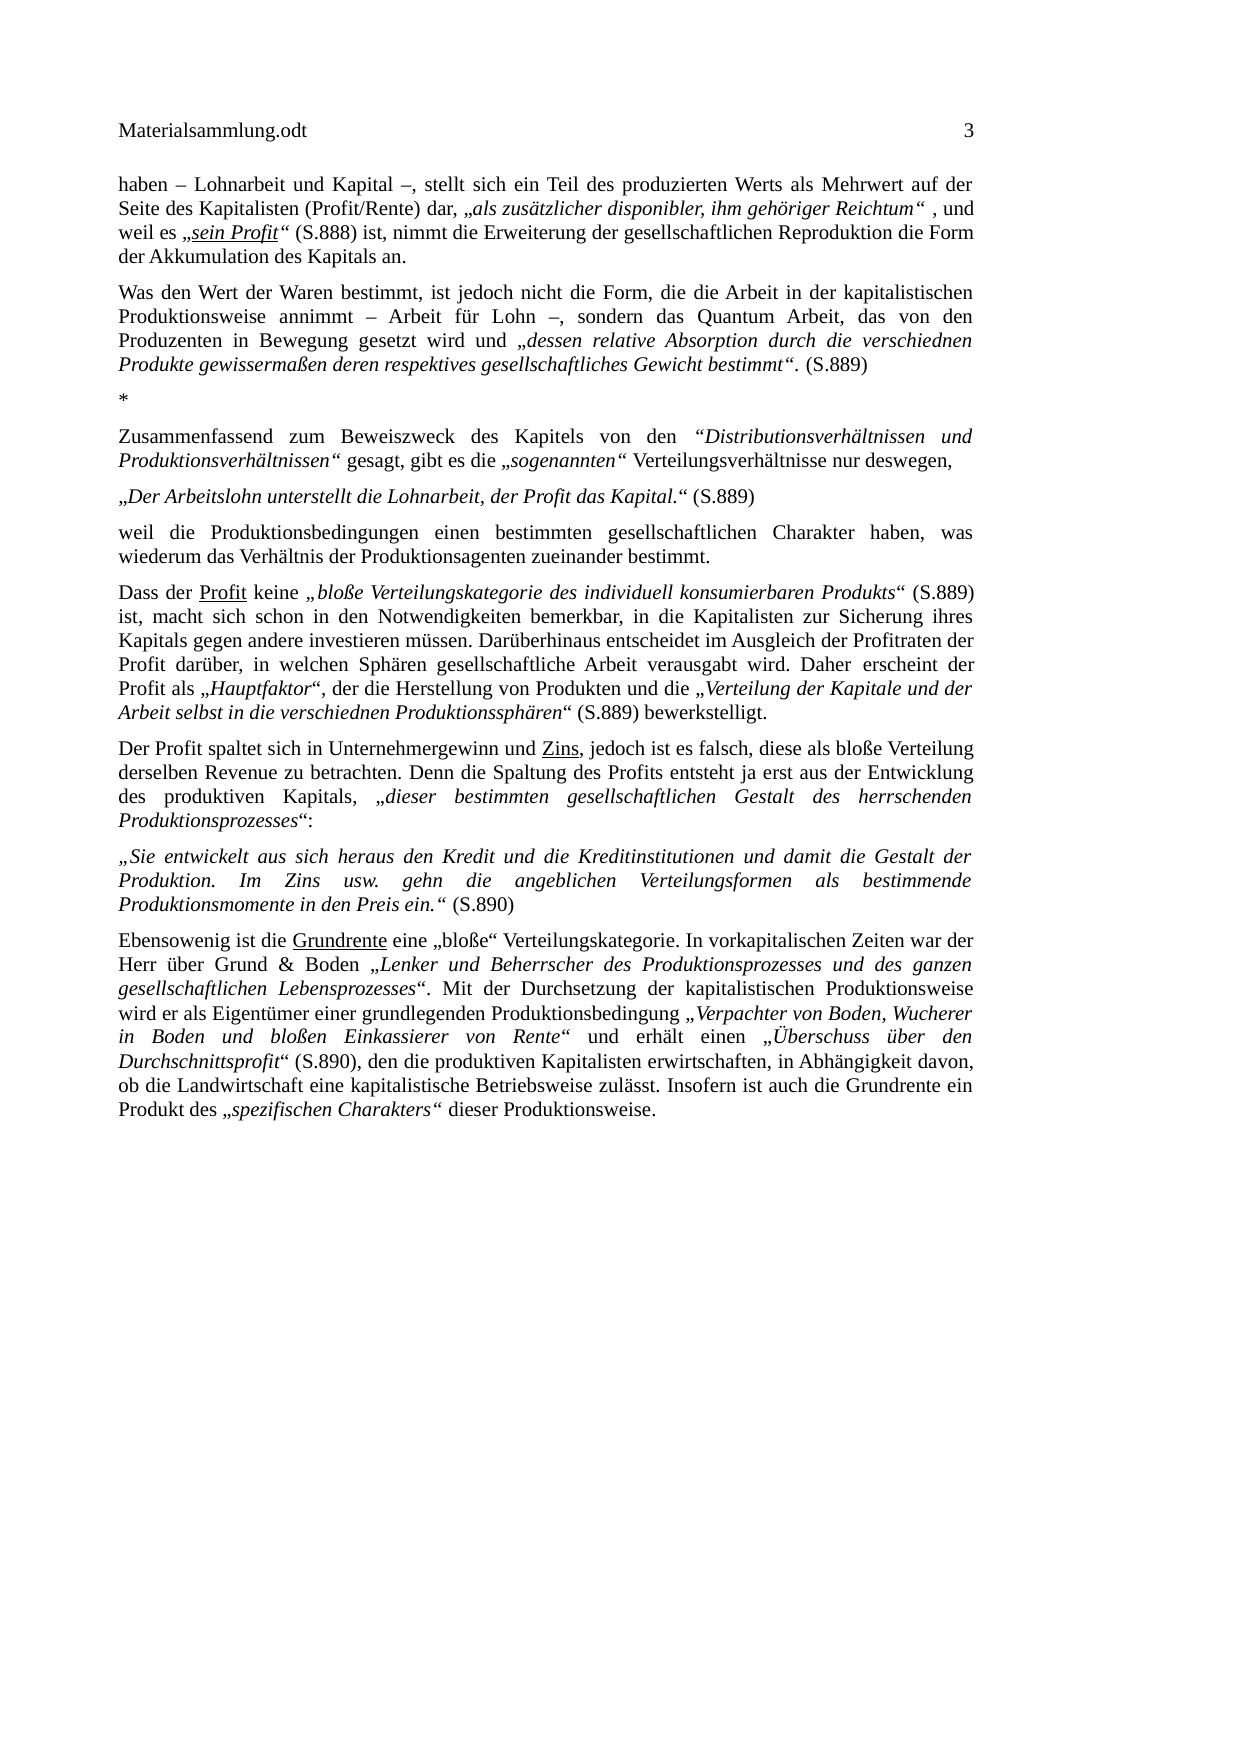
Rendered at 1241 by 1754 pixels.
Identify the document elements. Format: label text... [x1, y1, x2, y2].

text Der Profit spaltet sich in Unternehmergewinn und Zins, jedoch ist es falsch, diese als bloße Verteilung derselben Revenue zu betrachten. Denn die Spaltung des Profits entsteht ja erst aus der Entwicklung des produktiven Kapitals, „dieser bestimmten gesellschaftlichen Gestalt des herrschenden Produktionsprozesses“: [118, 736, 974, 832]
text Was den Wert der Waren bestimmt, ist jedoch nicht die Form, die die Arbeit in der kapitalistischen Produktionsweise annimmt – Arbeit für Lohn –, sondern das Quantum Arbeit, das von den Produzenten in Bewegung gesetzt wird und „dessen relative Absorption durch die verschiednen Produkte gewissermaßen deren respektives gesellschaftliches Gewicht bestimmt“. (S.889) [118, 280, 974, 376]
text Ebensowenig ist die Grundrente eine „bloße“ Verteilungskategorie. In vorkapitalischen Zeiten war der Herr über Grund & Boden „Lenker und Beherrscher des Produktionsprozesses und des ganzen gesellschaftlichen Lebensprozesses“. Mit der Durchsetzung der kapitalistischen Produktionsweise wird er als Eigentümer einer grundlegenden Produktionsbedingung „Verpachter von Boden, Wucherer in Boden und bloßen Einkassierer von Rente“ und erhält einen „Überschuss über den Durchschnittsprofit“ (S.890), den die produktiven Kapitalisten erwirtschaften, in Abhängigkeit davon, ob die Landwirtschaft eine kapitalistische Betriebsweise zulässt. Insofern ist auch die Grundrente ein Produkt des „spezifischen Charakters“ dieser Produktionsweise. [118, 928, 974, 1121]
text * [118, 388, 974, 412]
text „Der Arbeitslohn unterstellt die Lohnarbeit, der Profit das Kapital.“ (S.889) [118, 484, 974, 508]
text Zusammenfassend zum Beweiszweck des Kapitels von den “Distributionsverhältnissen und Produktionsverhältnissen“ gesagt, gibt es die „sogenannten“ Verteilungsverhältnisse nur deswegen, [118, 424, 974, 472]
text „Sie entwickelt aus sich heraus den Kredit und die Kreditinstitutionen und damit die Gestalt der Produktion. Im Zins usw. gehn die angeblichen Verteilungsformen als bestimmende Produktionsmomente in den Preis ein.“ (S.890) [118, 844, 974, 916]
text weil die Produktionsbedingungen einen bestimmten gesellschaftlichen Charakter haben, was wiederum das Verhältnis der Produktionsagenten zueinander bestimmt. [118, 520, 974, 568]
text Dass der Profit keine „bloße Verteilungskategorie des individuell konsumierbaren Produkts“ (S.889) ist, macht sich schon in den Notwendigkeiten bemerkbar, in die Kapitalisten zur Sicherung ihres Kapitals gegen andere investieren müssen. Darüberhinaus entscheidet im Ausgleich der Profitraten der Profit darüber, in welchen Sphären gesellschaftliche Arbeit verausgabt wird. Daher erscheint der Profit als „Hauptfaktor“, der die Herstellung von Produkten und die „Verteilung der Kapitale und der Arbeit selbst in die verschiednen Produktionssphären“ (S.889) bewerkstelligt. [118, 580, 974, 724]
text haben – Lohnarbeit und Kapital –, stellt sich ein Teil des produzierten Werts als Mehrwert auf der Seite des Kapitalisten (Profit/Rente) dar, „als zusätzlicher disponibler, ihm gehöriger Reichtum“ , und weil es „sein Profit“ (S.888) ist, nimmt die Erweiterung der gesellschaftlichen Reproduktion die Form der Akkumulation des Kapitals an. [118, 172, 974, 268]
